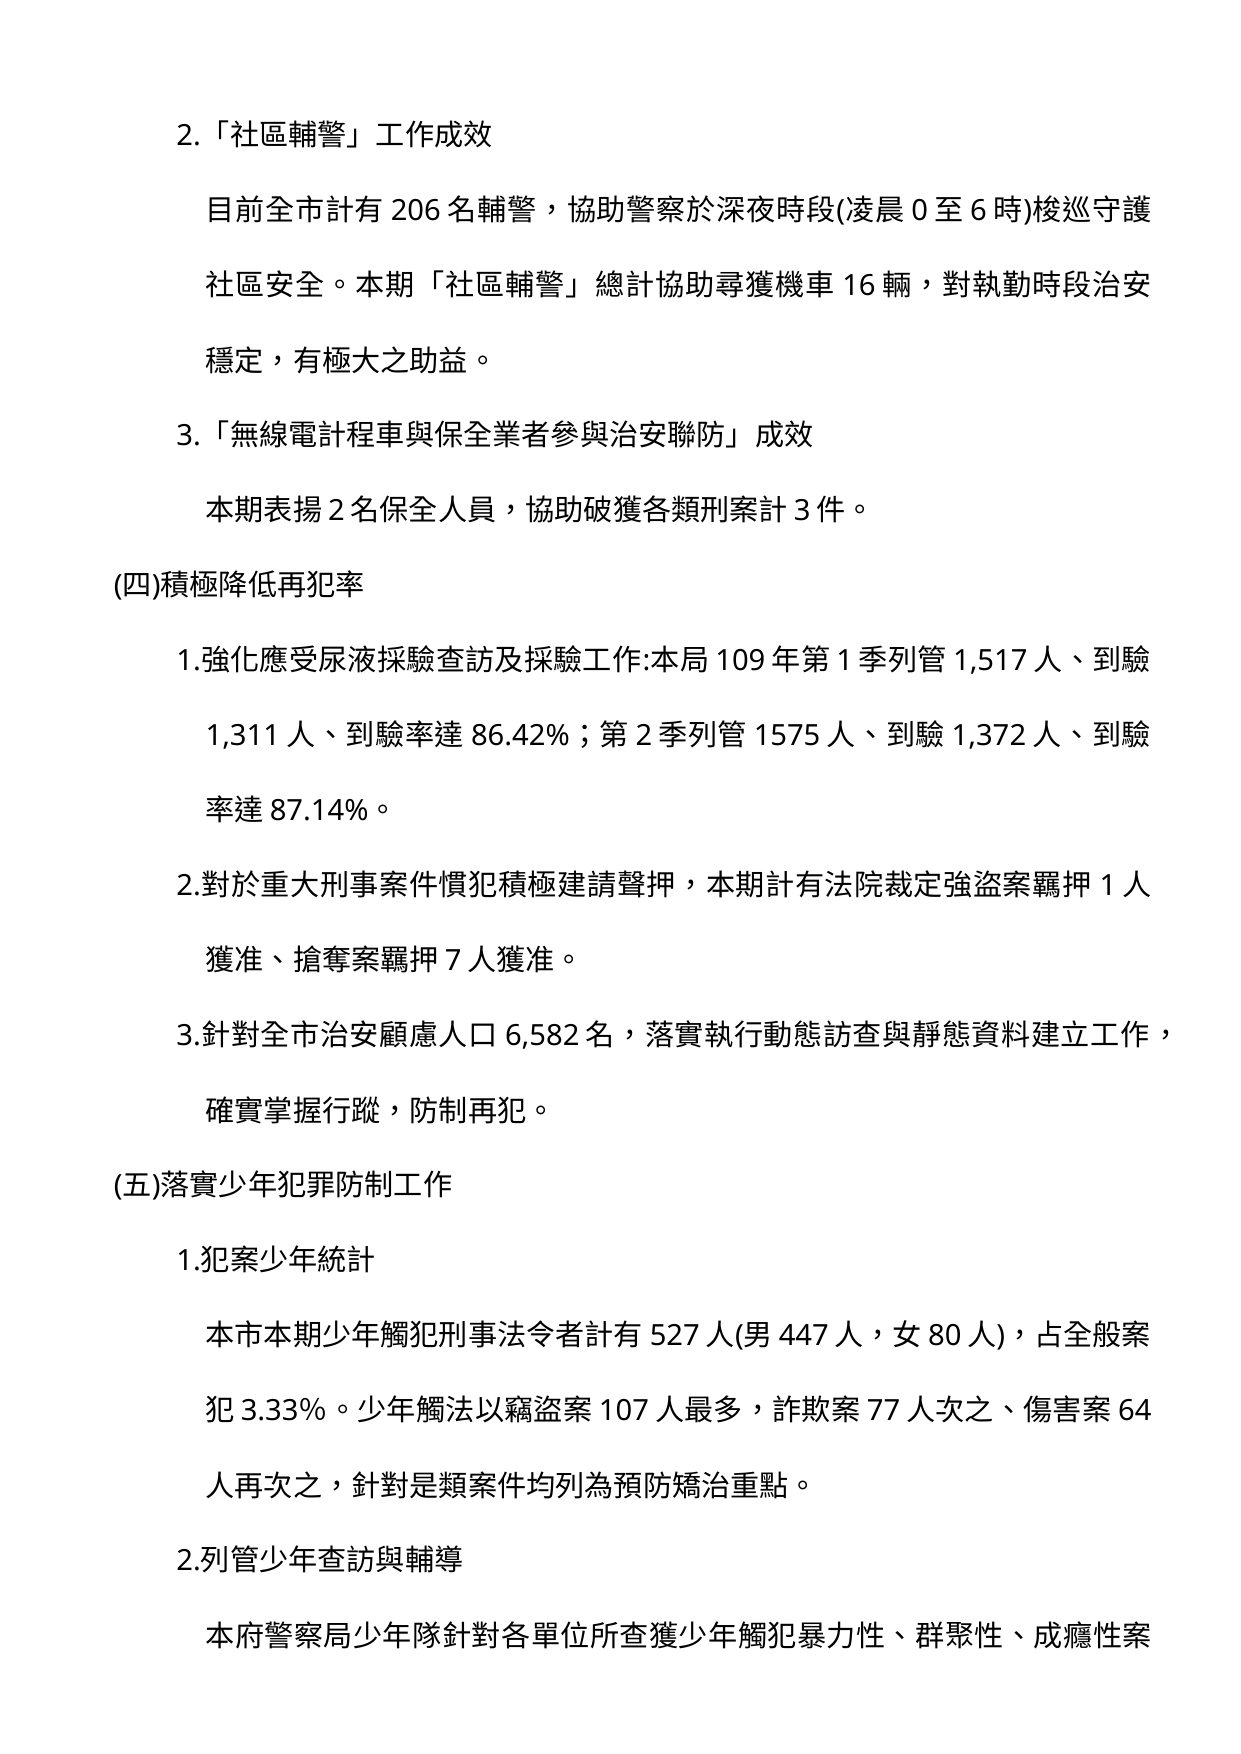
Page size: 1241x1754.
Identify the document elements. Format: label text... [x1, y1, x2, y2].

text 3.「無線電計程車與保全業者參與治安聯防」成效 本期表揚2名保全人員，協助破獲各類刑案計3件。 [176, 389, 1152, 539]
text 3.針對全市治安顧慮人口6,582名，落實執行動態訪查與靜態資料建立工作，確實掌握行蹤，防制再犯。 [176, 989, 1152, 1139]
text 2.對於重大刑事案件慣犯積極建請聲押，本期計有法院裁定強盜案羈押1人獲准、搶奪案羈押7人獲准。 [176, 839, 1152, 989]
text 2.列管少年查訪與輔導 本府警察局少年隊針對各單位所查獲少年觸犯暴力性、群聚性、成癮性案件，在少家法院尚未裁定前，少年隊派員進行訪視，防制再犯(查獲時2週內、非在學少年每2週訪視1次、在學少年每月訪視1次)，是類少年經少家法院裁定後如符合治安顧慮人口要件者，再依治安顧慮人口作業規定轉由分局接續列管追輔，目前高密度訪視監督輔導少年248人(暴力性17人、群聚性160人、成癮性71人)。 [176, 1514, 1152, 1664]
text (四)積極降低再犯率 [114, 539, 1152, 614]
text (五)落實少年犯罪防制工作 [114, 1139, 1152, 1214]
text 2.「社區輔警」工作成效 目前全市計有206名輔警，協助警察於深夜時段(凌晨0至6時)梭巡守護社區安全。本期「社區輔警」總計協助尋獲機車16輛，對執勤時段治安穩定，有極大之助益。 [176, 89, 1152, 389]
text 1.犯案少年統計 本市本期少年觸犯刑事法令者計有527人(男447人，女80人)，占全般案犯3.33％。少年觸法以竊盜案107人最多，詐欺案77人次之、傷害案64人再次之，針對是類案件均列為預防矯治重點。 [176, 1214, 1152, 1514]
text 1.強化應受尿液採驗查訪及採驗工作:本局109年第1季列管1,517人、到驗1,311人、到驗率達86.42%；第2季列管1575人、到驗1,372人、到驗率達87.14%。 [176, 614, 1152, 839]
